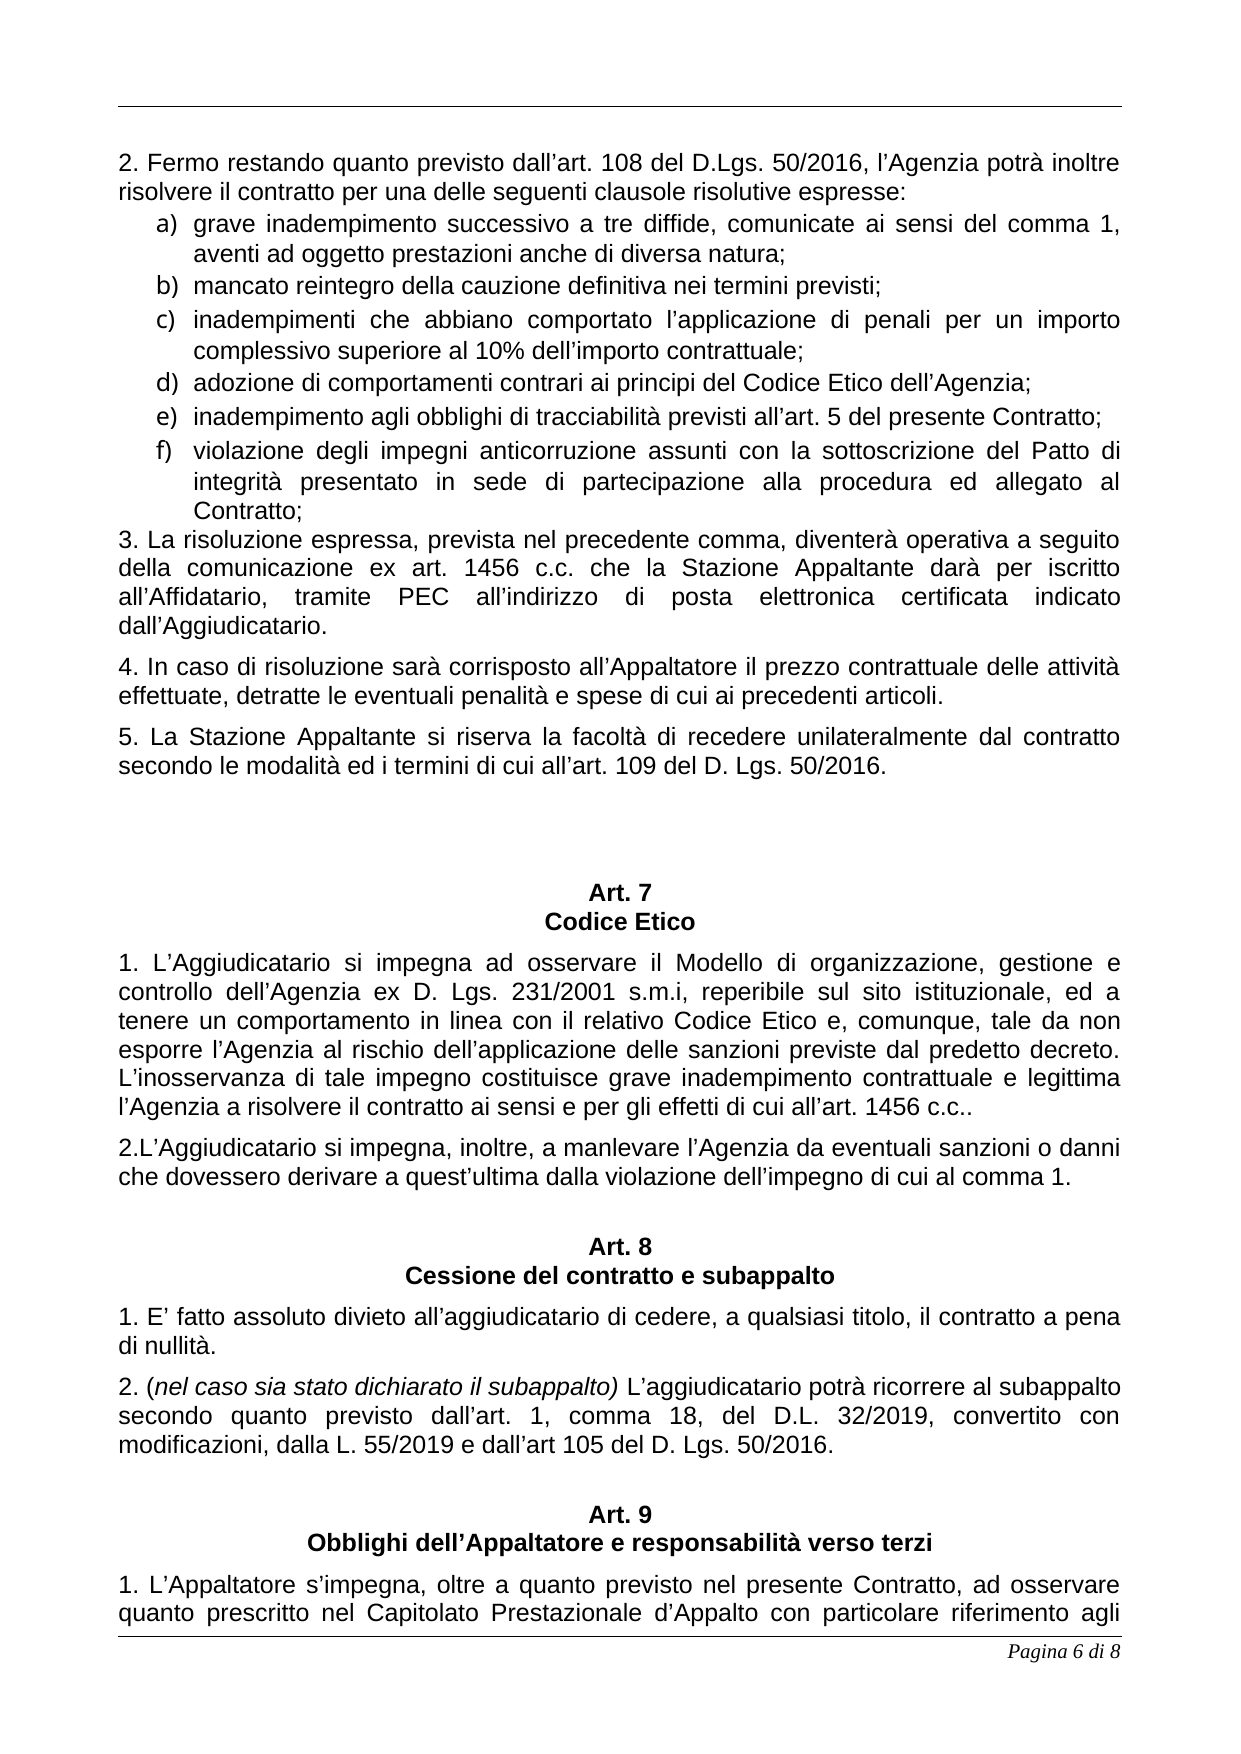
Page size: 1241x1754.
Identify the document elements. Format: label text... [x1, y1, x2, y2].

text Art. 7 [118, 878, 1122, 907]
text 3. La risoluzione espressa, prevista nel precedente comma, diventerà operativa a seguito della comunicazione ex art. 1456 c.c. che la Stazione Appaltante darà per iscritto all’Affidatario, tramite PEC all’indirizzo di posta elettronica certificata indicato dall’Aggiudicatario. [118, 524, 1122, 639]
text Cessione del contratto e subappalto [118, 1261, 1122, 1289]
list grave inadempimento successivo a tre diffide, comunicate ai sensi del comma 1, aventi ad oggetto prestazioni anche di diversa natura; [156, 205, 1122, 268]
text Obblighi dell’Appaltatore e responsabilità verso terzi [118, 1528, 1122, 1557]
text Art. 8 [118, 1232, 1122, 1261]
text 1. E’ fatto assoluto divieto all’aggiudicatario di cedere, a qualsiasi titolo, il contratto a pena di nullità. [118, 1302, 1122, 1359]
text 4. In caso di risoluzione sarà corrisposto all’Appaltatore il prezzo contrattuale delle attività effettuate, detratte le eventuali penalità e spese di cui ai precedenti articoli. [118, 652, 1122, 709]
list inadempimenti che abbiano comportato l’applicazione di penali per un importo complessivo superiore al 10% dell’importo contrattuale; [156, 302, 1122, 365]
list violazione degli impegni anticorruzione assunti con la sottoscrizione del Patto di integrità presentato in sede di partecipazione alla procedura ed allegato al Contratto; [156, 433, 1122, 524]
list mancato reintegro della cauzione definitiva nei termini previsti; [156, 268, 1122, 302]
text 2.L’Aggiudicatario si impegna, inoltre, a manlevare l’Agenzia da eventuali sanzioni o danni che dovessero derivare a quest’ultima dalla violazione dell’impegno di cui al comma 1. [118, 1133, 1122, 1191]
list inadempimento agli obblighi di tracciabilità previsti all’art. 5 del presente Contratto; [156, 399, 1122, 433]
text 2. Fermo restando quanto previsto dall’art. 108 del D.Lgs. 50/2016, l’Agenzia potrà inoltre risolvere il contratto per una delle seguenti clausole risolutive espresse: [118, 148, 1122, 205]
text 5. La Stazione Appaltante si riserva la facoltà di recedere unilateralmente dal contratto secondo le modalità ed i termini di cui all’art. 109 del D. Lgs. 50/2016. [118, 722, 1122, 779]
text 2. (nel caso sia stato dichiarato il subappalto) L’aggiudicatario potrà ricorrere al subappalto secondo quanto previsto dall’art. 1, comma 18, del D.L. 32/2019, convertito con modificazioni, dalla L. 55/2019 e dall’art 105 del D. Lgs. 50/2016. [118, 1372, 1122, 1458]
text Art. 9 [118, 1499, 1122, 1528]
list adozione di comportamenti contrari ai principi del Codice Etico dell’Agenzia; [156, 365, 1122, 399]
text 1. L’Appaltatore s’impegna, oltre a quanto previsto nel presente Contratto, ad osservare quanto prescritto nel Capitolato Prestazionale d’Appalto con particolare riferimento agli [118, 1569, 1122, 1627]
text Codice Etico [118, 907, 1122, 936]
text 1. L’Aggiudicatario si impegna ad osservare il Modello di organizzazione, gestione e controllo dell’Agenzia ex D. Lgs. 231/2001 s.m.i, reperibile sul sito istituzionale, ed a tenere un comportamento in linea con il relativo Codice Etico e, comunque, tale da non esporre l’Agenzia al rischio dell’applicazione delle sanzioni previste dal predetto decreto. L’inosservanza di tale impegno costituisce grave inadempimento contrattuale e legittima l’Agenzia a risolvere il contratto ai sensi e per gli effetti di cui all’art. 1456 c.c.. [118, 948, 1122, 1121]
